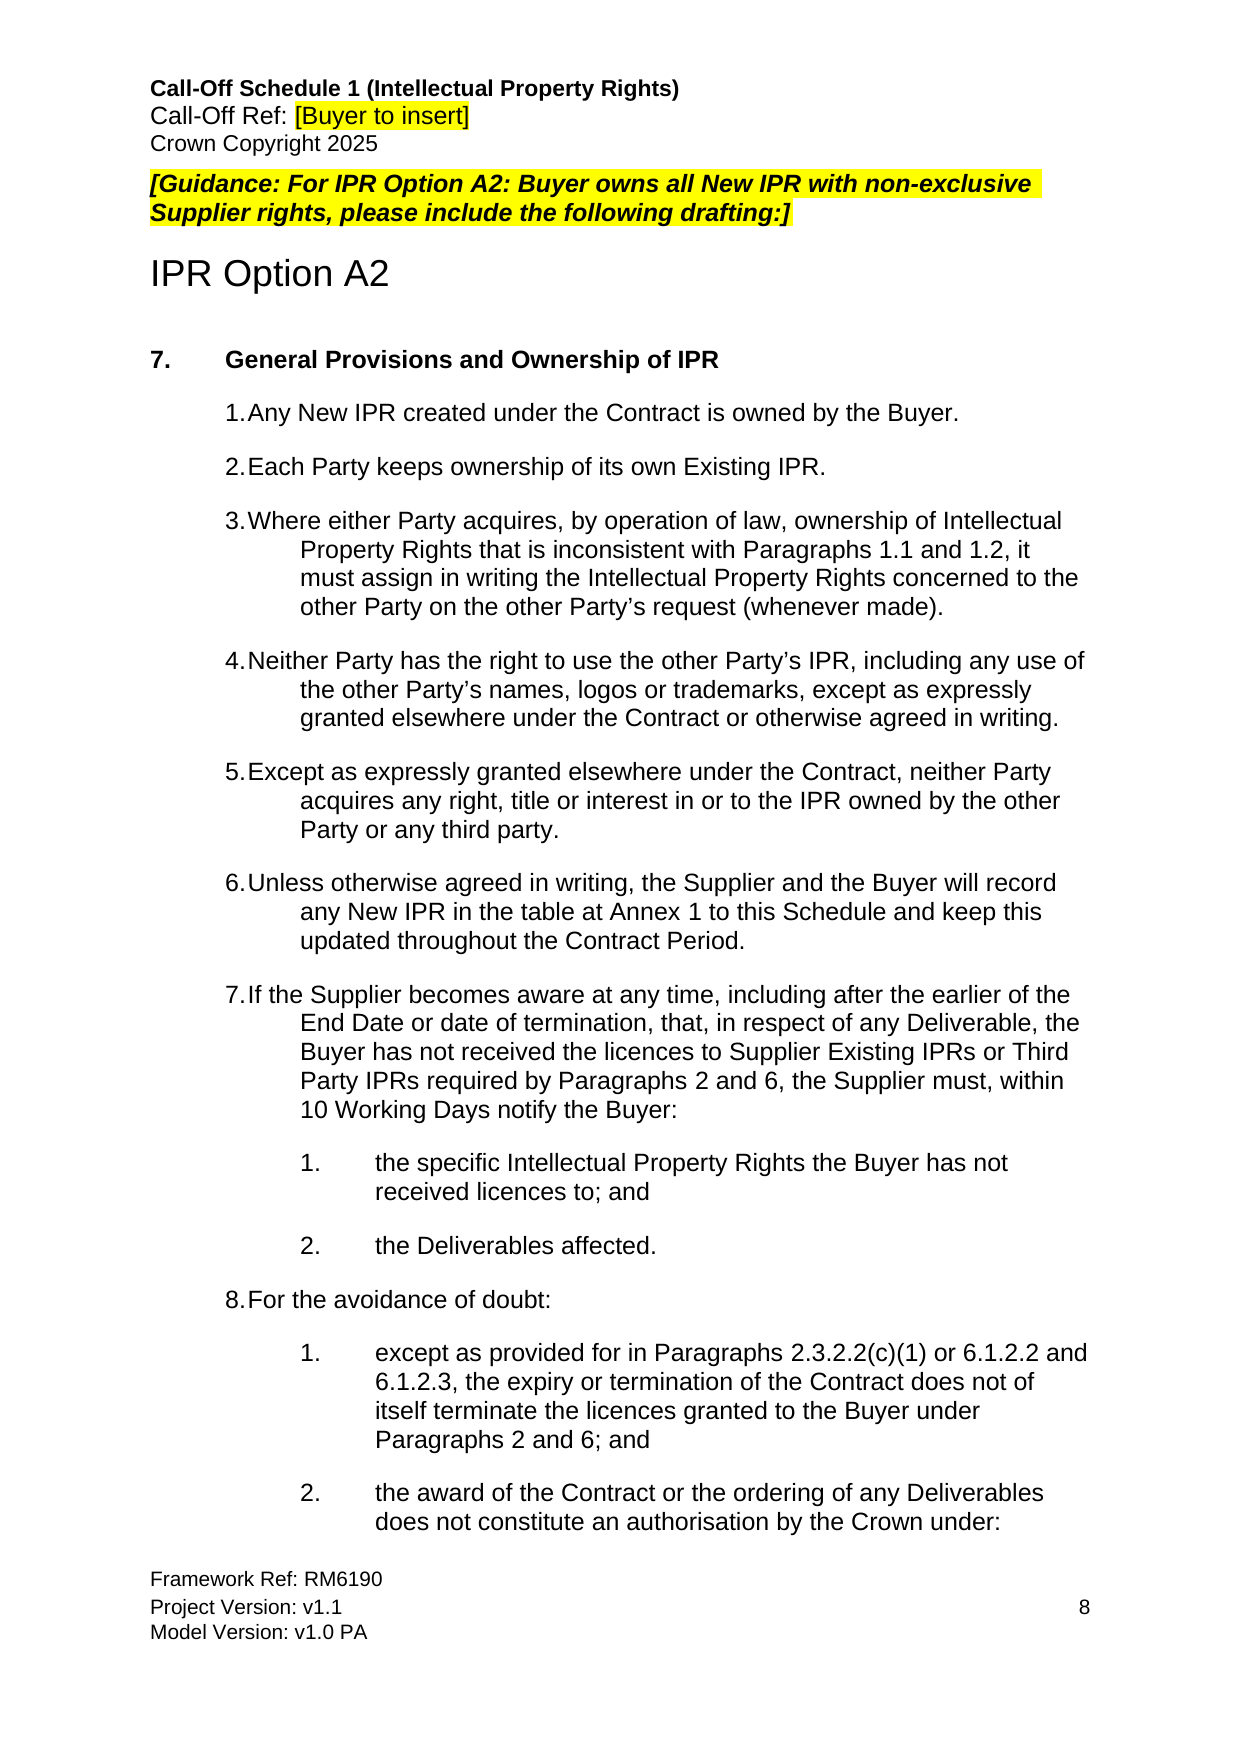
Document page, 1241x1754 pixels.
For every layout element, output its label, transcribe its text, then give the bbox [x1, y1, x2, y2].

subtitle the specific Intellectual Property Rights the Buyer has not received licences to; and [300, 1148, 1090, 1206]
subtitle the Deliverables affected. [300, 1231, 1090, 1259]
subtitle the award of the Contract or the ordering of any Deliverables does not constitute an authorisation by the Crown under: [300, 1478, 1090, 1536]
subtitle Neither Party has the right to use the other Party’s IPR, including any use of the other Party’s names, logos or trademarks, except as expressly granted elsewhere under the Contract or otherwise agreed in writing. [225, 646, 1090, 732]
subtitle General Provisions and Ownership of IPR [150, 344, 1090, 373]
subtitle except as provided for in Paragraphs 2.3.2.2(c)(1) or 6.1.2.2 and 6.1.2.3, the expiry or termination of the Contract does not of itself terminate the licences granted to the Buyer under Paragraphs 2 and 6; and [300, 1338, 1090, 1453]
subtitle Unless otherwise agreed in writing, the Supplier and the Buyer will record any New IPR in the table at Annex 1 to this Schedule and keep this updated throughout the Contract Period. [225, 868, 1090, 954]
text [Guidance: For IPR Option A2: Buyer owns all New IPR with non-exclusive Supplier rights, please include the following drafting:] [150, 169, 1090, 226]
subtitle Each Party keeps ownership of its own Existing IPR. [225, 452, 1090, 481]
subtitle If the Supplier becomes aware at any time, including after the earlier of the End Date or date of termination, that, in respect of any Deliverable, the Buyer has not received the licences to Supplier Existing IPRs or Third Party IPRs required by Paragraphs 2 and 6, the Supplier must, within 10 Working Days notify the Buyer: [225, 979, 1090, 1123]
text IPR Option A2 [150, 251, 1090, 294]
subtitle For the avoidance of doubt: [225, 1284, 1090, 1313]
subtitle Any New IPR created under the Contract is owned by the Buyer. [225, 398, 1090, 427]
subtitle Except as expressly granted elsewhere under the Contract, neither Party acquires any right, title or interest in or to the IPR owned by the other Party or any third party. [225, 757, 1090, 843]
subtitle Where either Party acquires, by operation of law, ownership of Intellectual Property Rights that is inconsistent with Paragraphs 1.1 and 1.2, it must assign in writing the Intellectual Property Rights concerned to the other Party on the other Party’s request (whenever made). [225, 506, 1090, 621]
